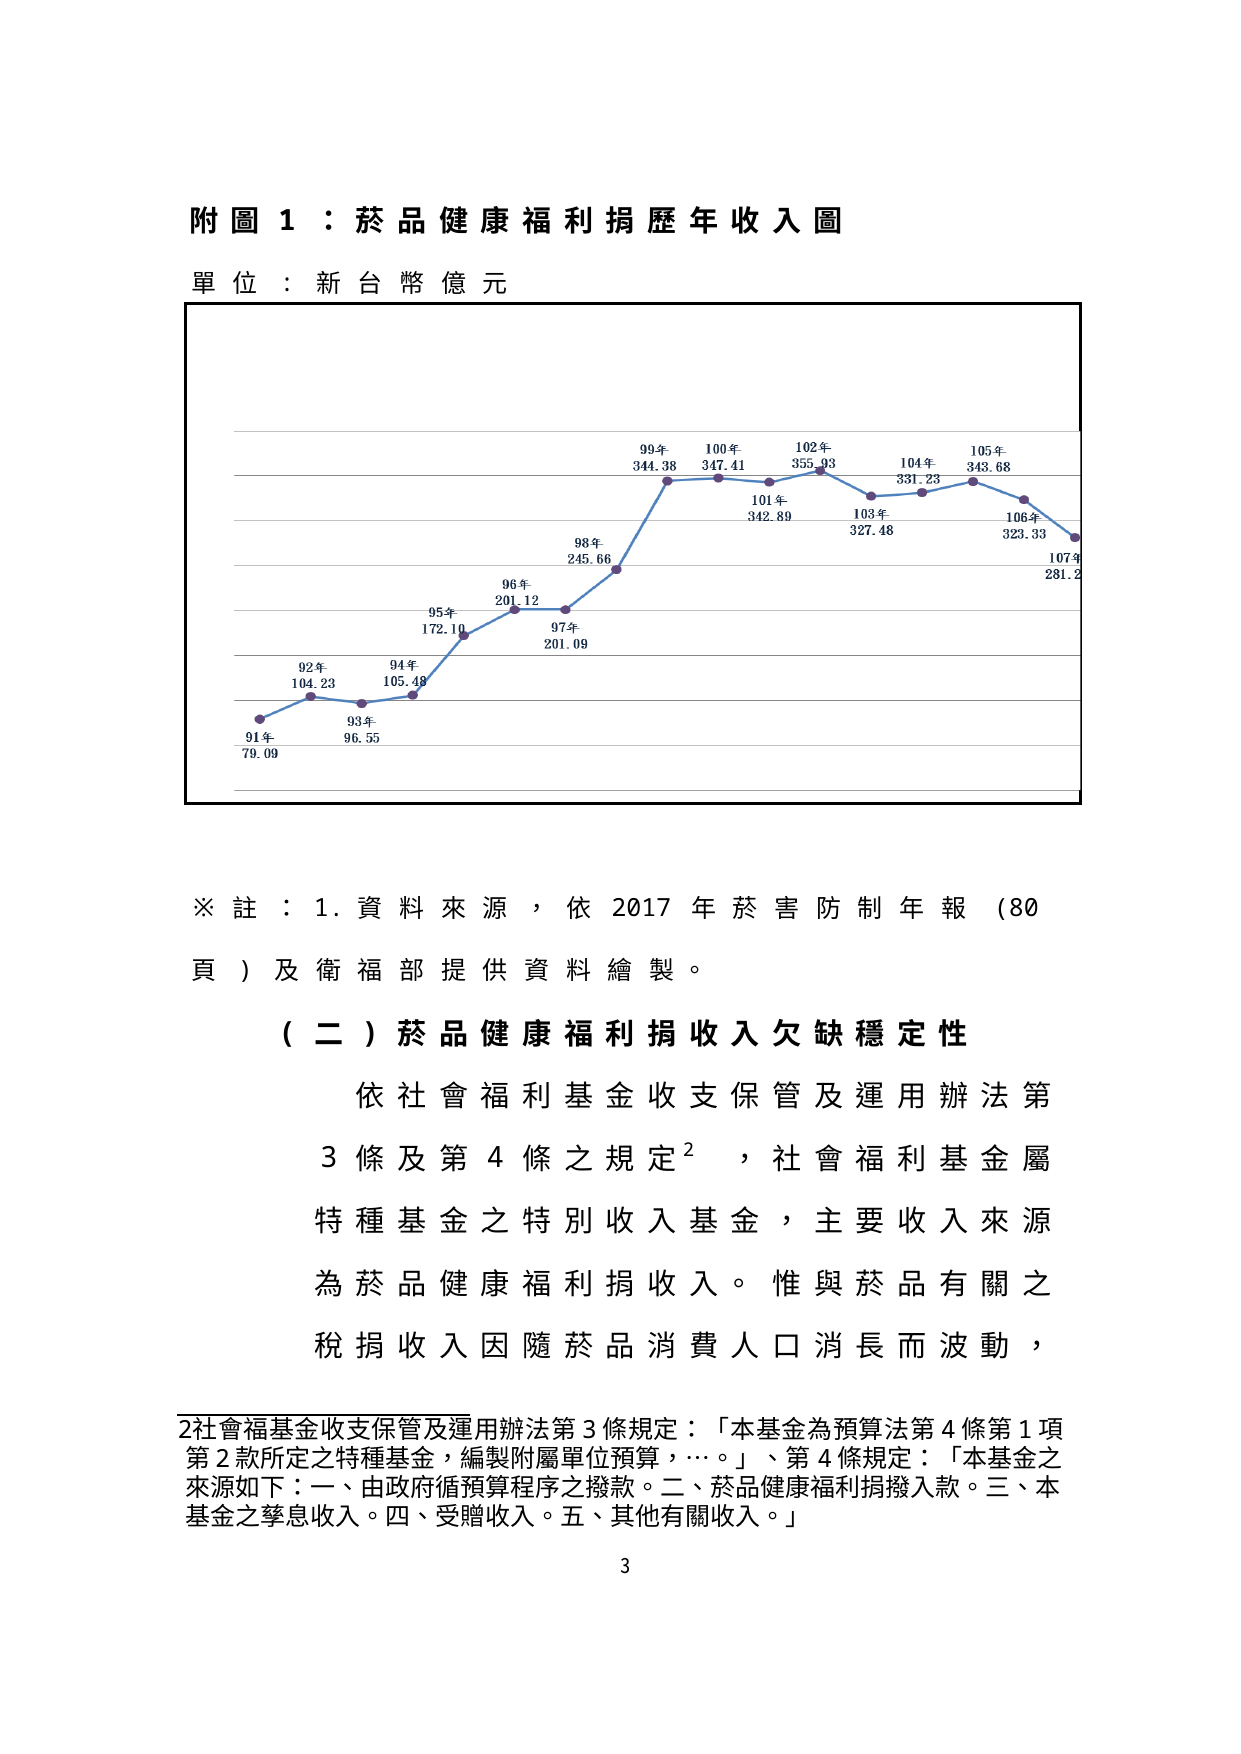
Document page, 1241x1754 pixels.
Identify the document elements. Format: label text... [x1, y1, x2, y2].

text 依社會福利基金收支保管及運用辦法第3條及第4條之規定，社會福利基金屬特種基金之特別收入基金，主要收入來源為菸品健康福利捐收入。惟與菸品有關之稅捐收入因隨菸品消費人口消長而波動， [271, 1052, 1058, 1365]
table_header [187, 305, 1079, 802]
text 附圖1：菸品健康福利捐歷年收入圖 單位:新台幣億元 [183, 177, 1072, 302]
text 社會福基金收支保管及運用辦法第3條規定：「本基金為預算法第4條第1項第2款所定之特種基金，編製附屬單位預算，…。」、第4條規定：「本基金之來源如下：一、由政府循預算程序之撥款。二、菸品健康福利捐撥入款。三、本基金之孳息收入。四、受贈收入。五、其他有關收入。」 [177, 1415, 1063, 1532]
text (二)菸品健康福利捐收入欠缺穩定性 [242, 990, 1058, 1052]
text ※註：1.資料來源，依2017年菸害防制年報(80頁)及衛福部提供資料繪製。 [183, 865, 1058, 990]
